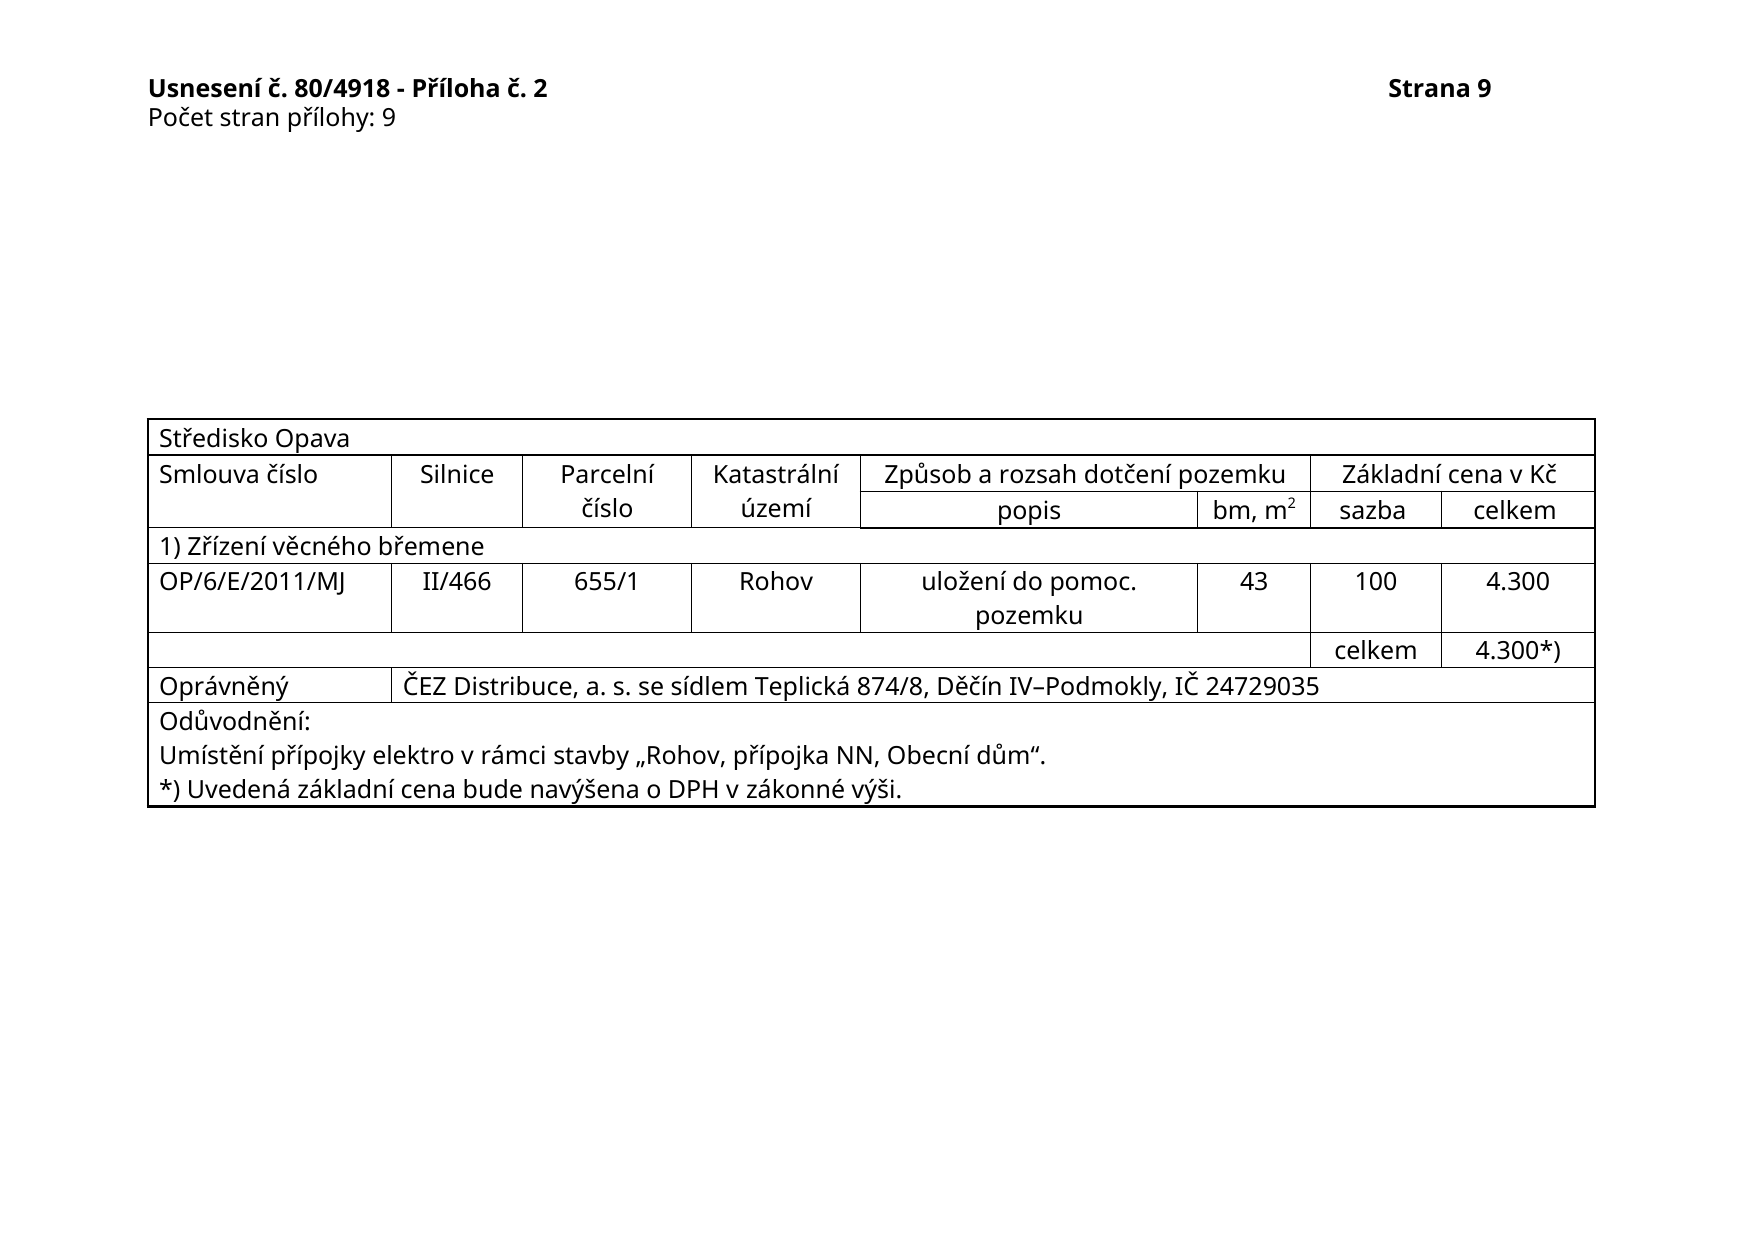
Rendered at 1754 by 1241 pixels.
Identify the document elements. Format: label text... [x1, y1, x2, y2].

table_cell popis [861, 492, 1197, 527]
table_cell Rohov [692, 564, 860, 632]
table_cell Základní cena v Kč [1311, 456, 1594, 491]
table_cell Smlouva číslo [149, 456, 391, 527]
table_cell celkem [1311, 633, 1441, 667]
table_cell sazba [1311, 492, 1441, 527]
table_cell ČEZ Distribuce, a. s. se sídlem Teplická 874/8, Děčín IV–Podmokly, IČ 24729035 [392, 668, 1594, 702]
table_cell Způsob a rozsah dotčení pozemku [861, 456, 1310, 491]
table_cell II/466 [392, 564, 522, 632]
table_cell 43 [1198, 564, 1310, 632]
table_header Středisko Opava [149, 420, 1594, 454]
table_cell Odůvodnění: Umístění přípojky elektro v rámci stavby „Rohov, přípojka NN, Obecní dům“. *) Uvedená základní cena bude navýšena o DPH v zákonné výši. [149, 703, 1594, 805]
table_cell 4.300*) [1442, 633, 1594, 667]
table_cell Oprávněný [149, 668, 391, 702]
table_cell 1) Zřízení věcného břemene [149, 528, 1594, 563]
table_cell Parcelní číslo [523, 456, 691, 527]
table_cell bm, m2 [1198, 492, 1310, 527]
table_cell [149, 633, 1310, 667]
table_cell Silnice [392, 456, 522, 527]
table_cell uložení do pomoc. pozemku [861, 564, 1197, 632]
table_cell 655/1 [523, 564, 691, 632]
table_cell celkem [1442, 492, 1594, 527]
table_cell OP/6/E/2011/MJ [149, 564, 391, 632]
table_cell 4.300 [1442, 564, 1594, 632]
table_cell Katastrální území [692, 456, 860, 527]
table_cell 100 [1311, 564, 1441, 632]
